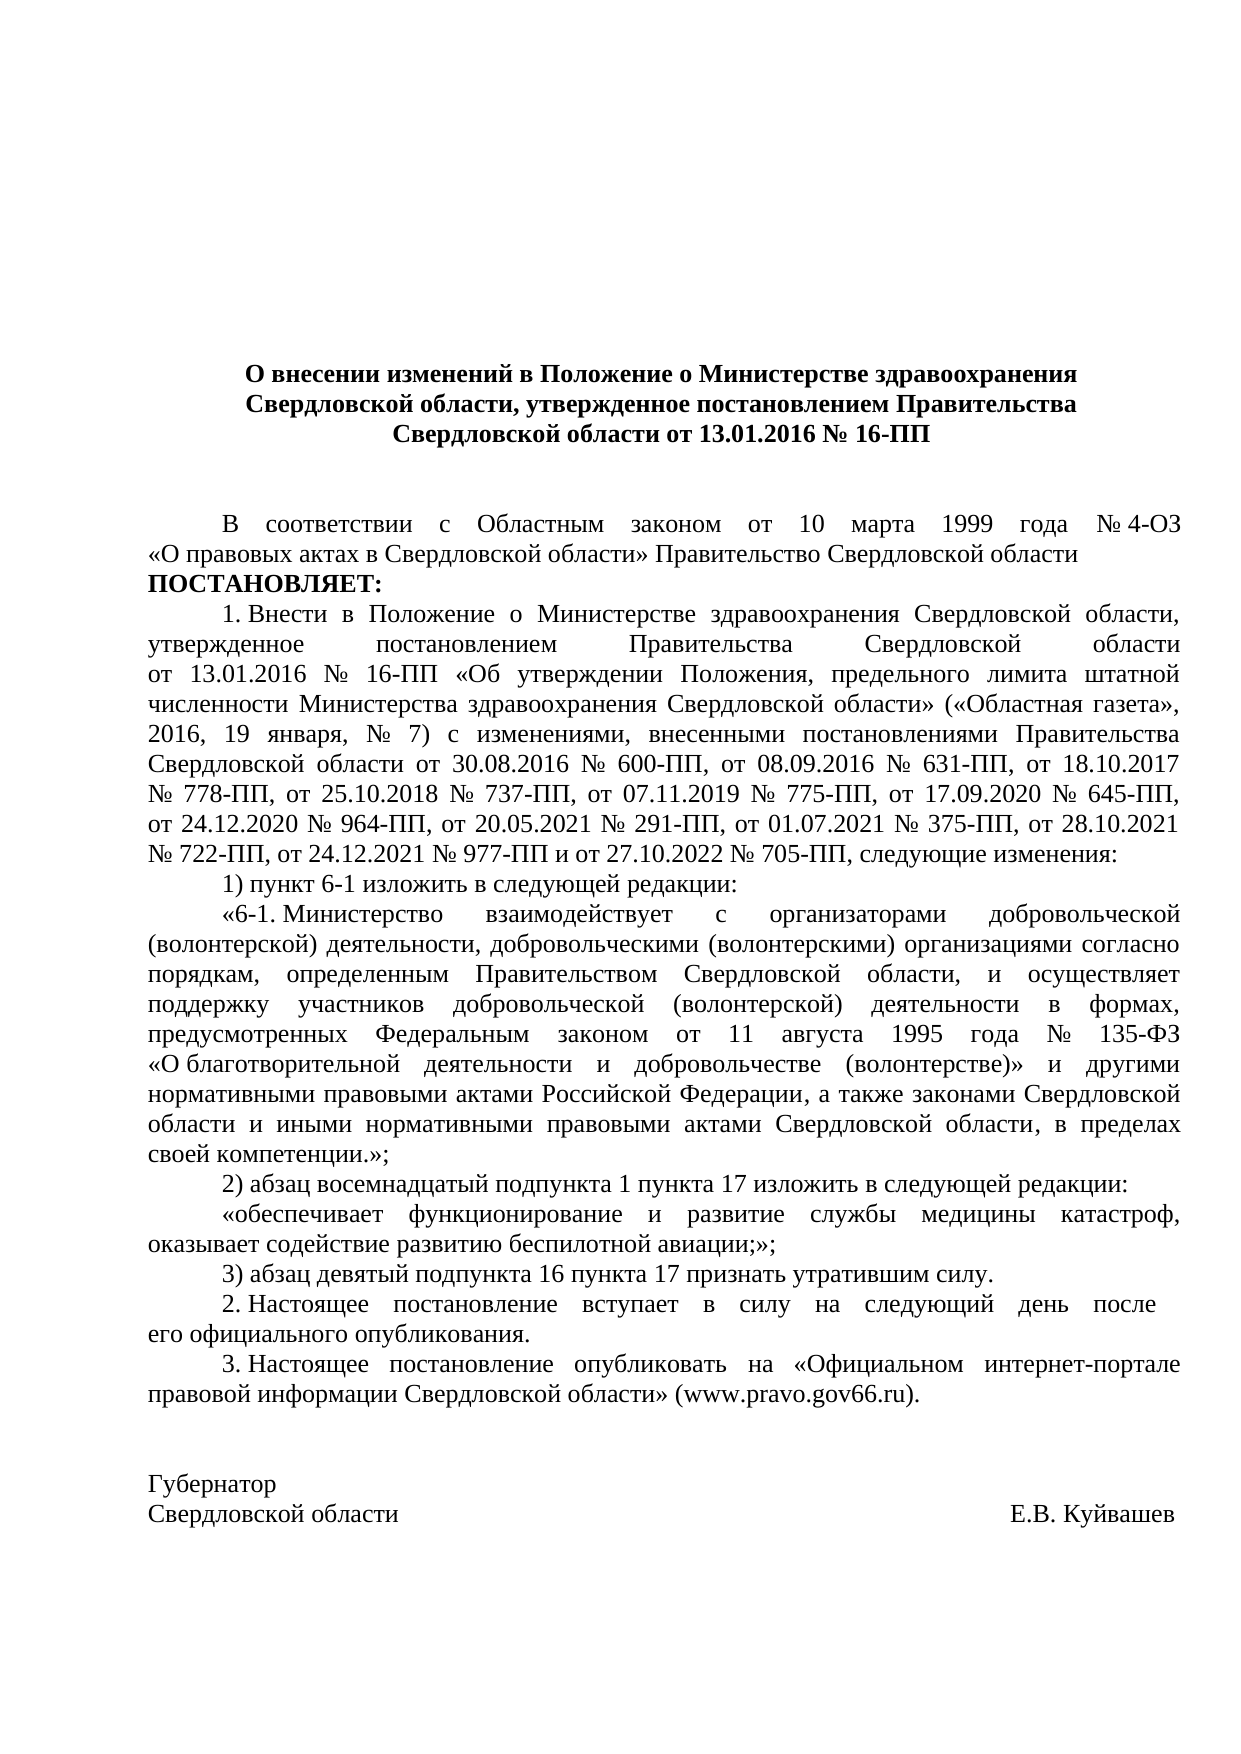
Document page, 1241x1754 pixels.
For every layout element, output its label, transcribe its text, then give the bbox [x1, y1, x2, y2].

text «обеспечивает функционирование и развитие службы медицины катастроф, оказывает содействие развитию беспилотной авиации;»; [148, 1198, 1181, 1258]
text «6-1. Министерство взаимодействует с организаторами добровольческой (волонтерской) деятельности, добровольческими (волонтерскими) организациями согласно порядкам, определенным Правительством Свердловской области, и осуществляет поддержку участников добровольческой (волонтерской) деятельности в формах, предусмотренных Федеральным законом от 11 августа 1995 года № 135-ФЗ «О благотворительной деятельности и добровольчестве (волонтерстве)» и другими нормативными правовыми актами Российской Федерации, а также законами Свердловской области и иными нормативными правовыми актами Свердловской области, в пределах своей компетенции.»; [148, 898, 1181, 1168]
text 1. Внести в Положение о Министерстве здравоохранения Свердловской области, утвержденное постановлением Правительства Свердловской области от 13.01.2016 № 16-ПП «Об утверждении Положения, предельного лимита штатной численности Министерства здравоохранения Свердловской области» («Областная газета», 2016, 19 января, № 7) с изменениями, внесенными постановлениями Правительства Свердловской области от 30.08.2016 № 600-ПП, от 08.09.2016 № 631-ПП, от 18.10.2017 № 778-ПП, от 25.10.2018 № 737-ПП, от 07.11.2019 № 775-ПП, от 17.09.2020 № 645-ПП, от 24.12.2020 № 964-ПП, от 20.05.2021 № 291-ПП, от 01.07.2021 № 375-ПП, от 28.10.2021 № 722-ПП, от 24.12.2021 № 977-ПП и от 27.10.2022 № 705-ПП, следующие изменения: [148, 598, 1181, 868]
text 1) пункт 6-1 изложить в следующей редакции: [148, 868, 1181, 898]
text Губернатор [148, 1468, 1181, 1498]
text О внесении изменений в Положение о Министерстве здравоохранения Свердловской области, утвержденное постановлением Правительства Свердловской области от 13.01.2016 № 16-ПП [148, 358, 1181, 448]
text 3. Настоящее постановление опубликовать на «Официальном интернет-портале правовой информации Свердловской области» (www.pravo.gov66.ru). [148, 1348, 1181, 1408]
text В соответствии с Областным законом от 10 марта 1999 года № 4‑ОЗ «О правовых актах в Свердловской области» Правительство Свердловской области [148, 508, 1181, 568]
text ПОСТАНОВЛЯЕТ: [148, 568, 1181, 598]
text 2) абзац восемнадцатый подпункта 1 пункта 17 изложить в следующей редакции: [148, 1168, 1181, 1198]
text 2. Настоящее постановление вступает в силу на следующий день после его официального опубликования. [148, 1288, 1181, 1348]
text 3) абзац девятый подпункта 16 пункта 17 признать утратившим силу. [148, 1258, 1181, 1288]
text Свердловской области Е.В. Куйвашев [148, 1498, 1181, 1528]
